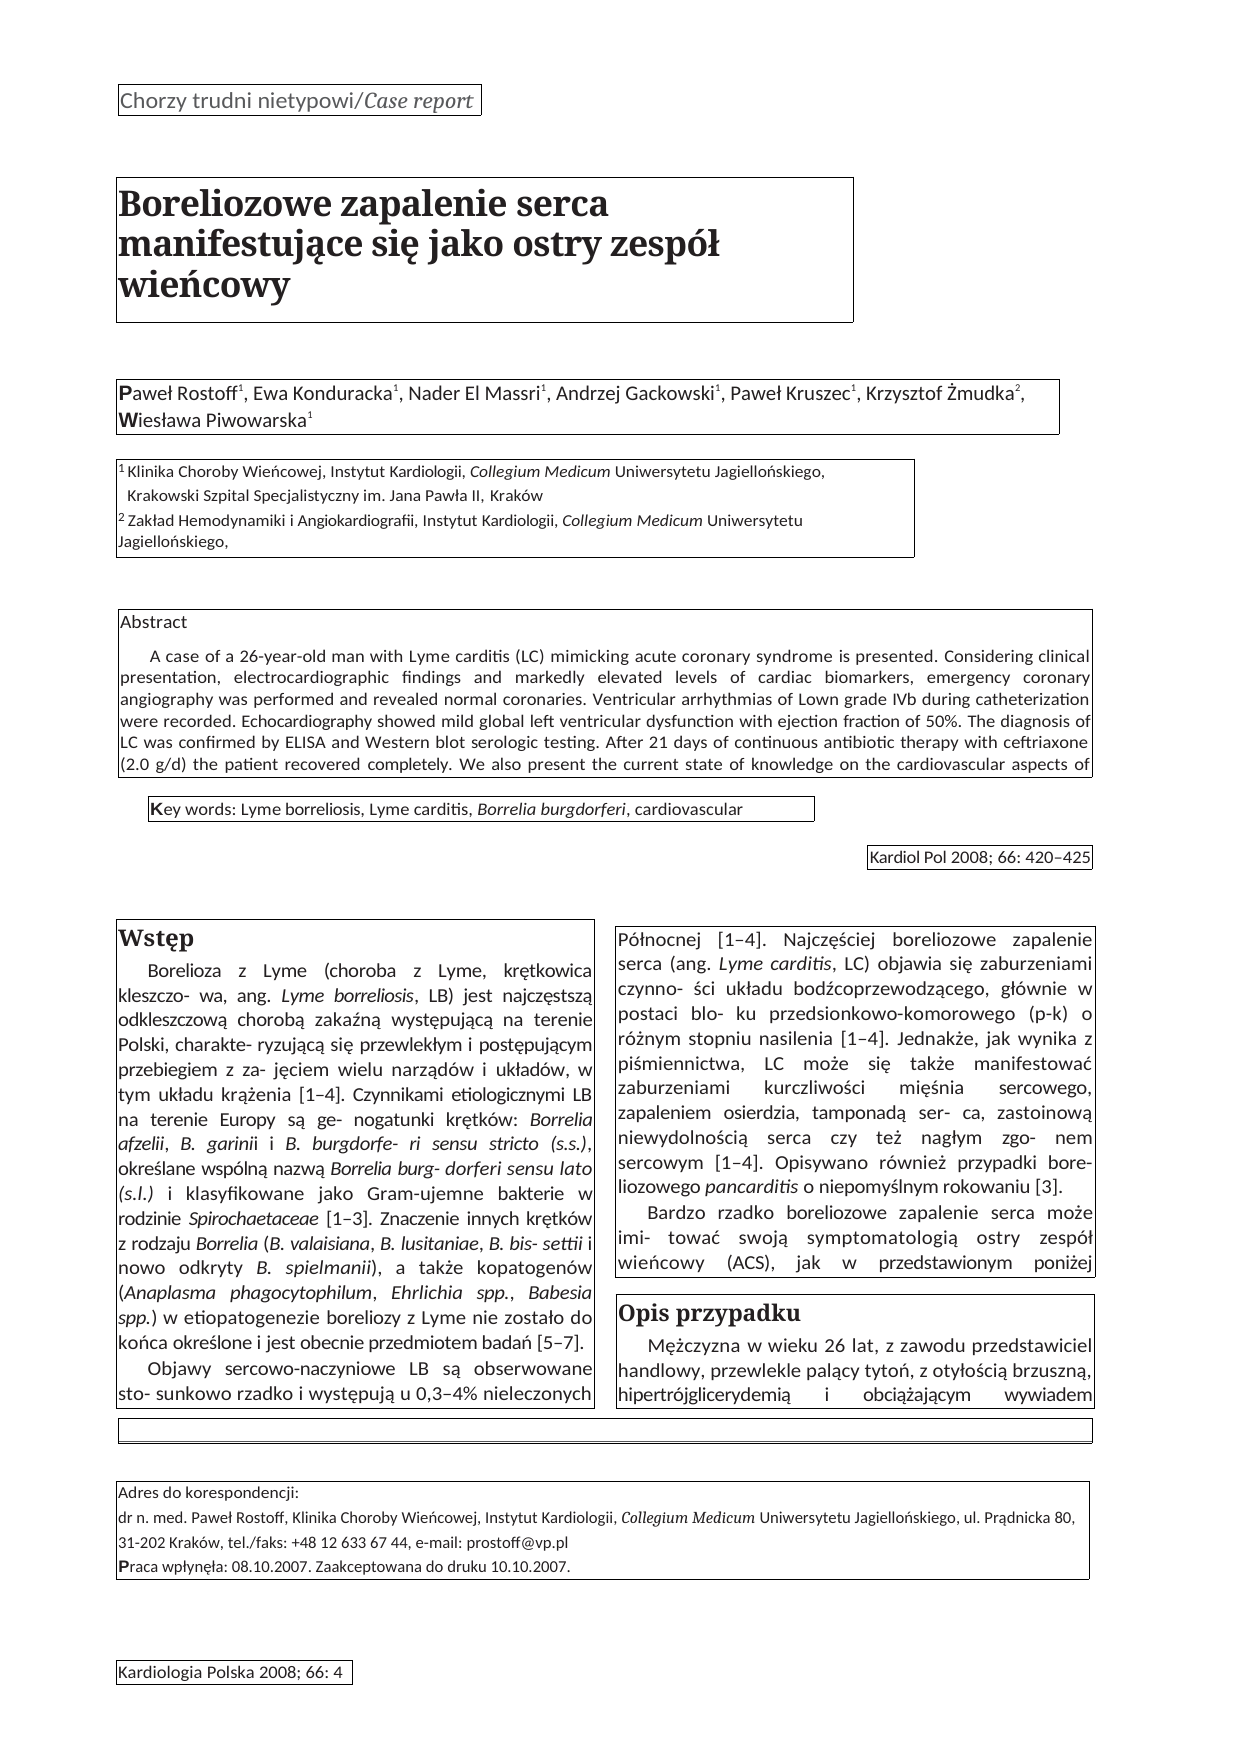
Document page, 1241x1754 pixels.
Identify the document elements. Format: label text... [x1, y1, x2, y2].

text Key words: Lyme borreliosis, Lyme carditis, Borrelia burgdorferi, cardiovascular symptoms [150, 798, 814, 821]
text Paweł Rostoff1, Ewa Konduracka1, Nader El Massri1, Andrzej Gackowski1, Paweł Kruszec1, Krzysztof Żmudka2, Wiesława Piwowarska1 [118, 380, 1059, 432]
text Północnej [1–4]. Najczęściej boreliozowe zapalenie serca (ang. Lyme carditis, LC) objawia się zaburzeniami czynno- ści układu bodźcoprzewodzącego, głównie w postaci blo- ku przedsionkowo-komorowego (p-k) o różnym stopniu nasilenia [1–4]. Jednakże, jak wynika z piśmiennictwa, LC może się także manifestować zaburzeniami kurczliwości mięśnia sercowego, zapaleniem osierdzia, tamponadą ser- ca, zastoinową niewydolnością serca czy też nagłym zgo- nem sercowym [1–4]. Opisywano również przypadki bore- liozowego pancarditis o niepomyślnym rokowaniu [3]. [618, 927, 1092, 1199]
text Abstract [120, 610, 1092, 633]
text Chorzy trudni nietypowi/Case report [120, 86, 481, 114]
text Boreliozowe zapalenie serca manifestujące się jako ostry zespół wieńcowy [118, 183, 853, 308]
text Opis przypadku [618, 1296, 1094, 1328]
text Praca wpłynęła: 08.10.2007. Zaakceptowana do druku 10.10.2007. [118, 1557, 1089, 1577]
text Objawy sercowo-naczyniowe LB są obserwowane sto- sunkowo rzadko i występują u 0,3–4% nieleczonych cho- rych w Europie i 4–10% nieleczonych chorych w Ameryce [118, 1356, 593, 1408]
text A case of a 26-year-old man with Lyme carditis (LC) mimicking acute coronary syndrome is presented. Considering clinical presentation, electrocardiographic findings and markedly elevated levels of cardiac biomarkers, emergency coronary angiography was performed and revealed normal coronaries. Ventricular arrhythmias of Lown grade IVb during catheterization were recorded. Echocardiography showed mild global left ventricular dysfunction with ejection fraction of 50%. The diagnosis of LC was confirmed by ELISA and Western blot serologic testing. After 21 days of continuous antibiotic therapy with ceftriaxone (2.0 g/d) the patient recovered completely. We also present the current state of knowledge on the cardiovascular aspects of Lyme borreliosis. [120, 645, 1090, 777]
text Wstęp [118, 921, 594, 953]
text Mężczyzna w wieku 26 lat, z zawodu przedstawiciel handlowy, przewlekle palący tytoń, z otyłością brzuszną, hipertrójglicerydemią i obciążającym wywiadem rodzinnym [618, 1333, 1093, 1408]
text Kardiologia Polska 2008; 66: 4 [118, 1662, 352, 1683]
text 1 Klinika Choroby Wieńcowej, Instytut Kardiologii, Collegium Medicum Uniwersytetu Jagiellońskiego, Krakowski Szpital Specjalistyczny im. Jana Pawła II, Kraków [118, 460, 879, 506]
text Adres do korespondencji: [118, 1482, 1089, 1503]
text dr n. med. Paweł Rostoff, Klinika Choroby Wieńcowej, Instytut Kardiologii, Collegium Medicum Uniwersytetu Jagiellońskiego, ul. Prądnicka 80, 31-202 Kraków, tel./faks: +48 12 633 67 44, e-mail: prostoff@vp.pl [118, 1507, 1087, 1552]
text Bardzo rzadko boreliozowe zapalenie serca może imi- tować swoją symptomatologią ostry zespół wieńcowy (ACS), jak w przedstawionym poniżej przypadku 26-letnie- go chorego. [618, 1201, 1093, 1277]
text Kardiol Pol 2008; 66: 420–425 [869, 846, 1092, 868]
text Borelioza z Lyme (choroba z Lyme, krętkowica kleszczo- wa, ang. Lyme borreliosis, LB) jest najczęstszą odkleszczową chorobą zakaźną występującą na terenie Polski, charakte- ryzującą się przewlekłym i postępującym przebiegiem z za- jęciem wielu narządów i układów, w tym układu krążenia [1–4]. Czynnikami etiologicznymi LB na terenie Europy są ge- nogatunki krętków: Borrelia afzelii, B. garinii i B. burgdorfe- ri sensu stricto (s.s.), określane wspólną nazwą Borrelia burg- dorferi sensu lato (s.l.) i klasyfikowane jako Gram-ujemne bakterie w rodzinie Spirochaetaceae [1–3]. Znaczenie innych krętków z rodzaju Borrelia (B. valaisiana, B. lusitaniae, B. bis- settii i nowo odkryty B. spielmanii), a także kopatogenów (Anaplasma phagocytophilum, Ehrlichia spp., Babesia spp.) w etiopatogenezie boreliozy z Lyme nie zostało do końca określone i jest obecnie przedmiotem badań [5–7]. [118, 958, 593, 1354]
text 2 Zakład Hemodynamiki i Angiokardiografii, Instytut Kardiologii, Collegium Medicum Uniwersytetu Jagiellońskiego, [118, 510, 913, 551]
